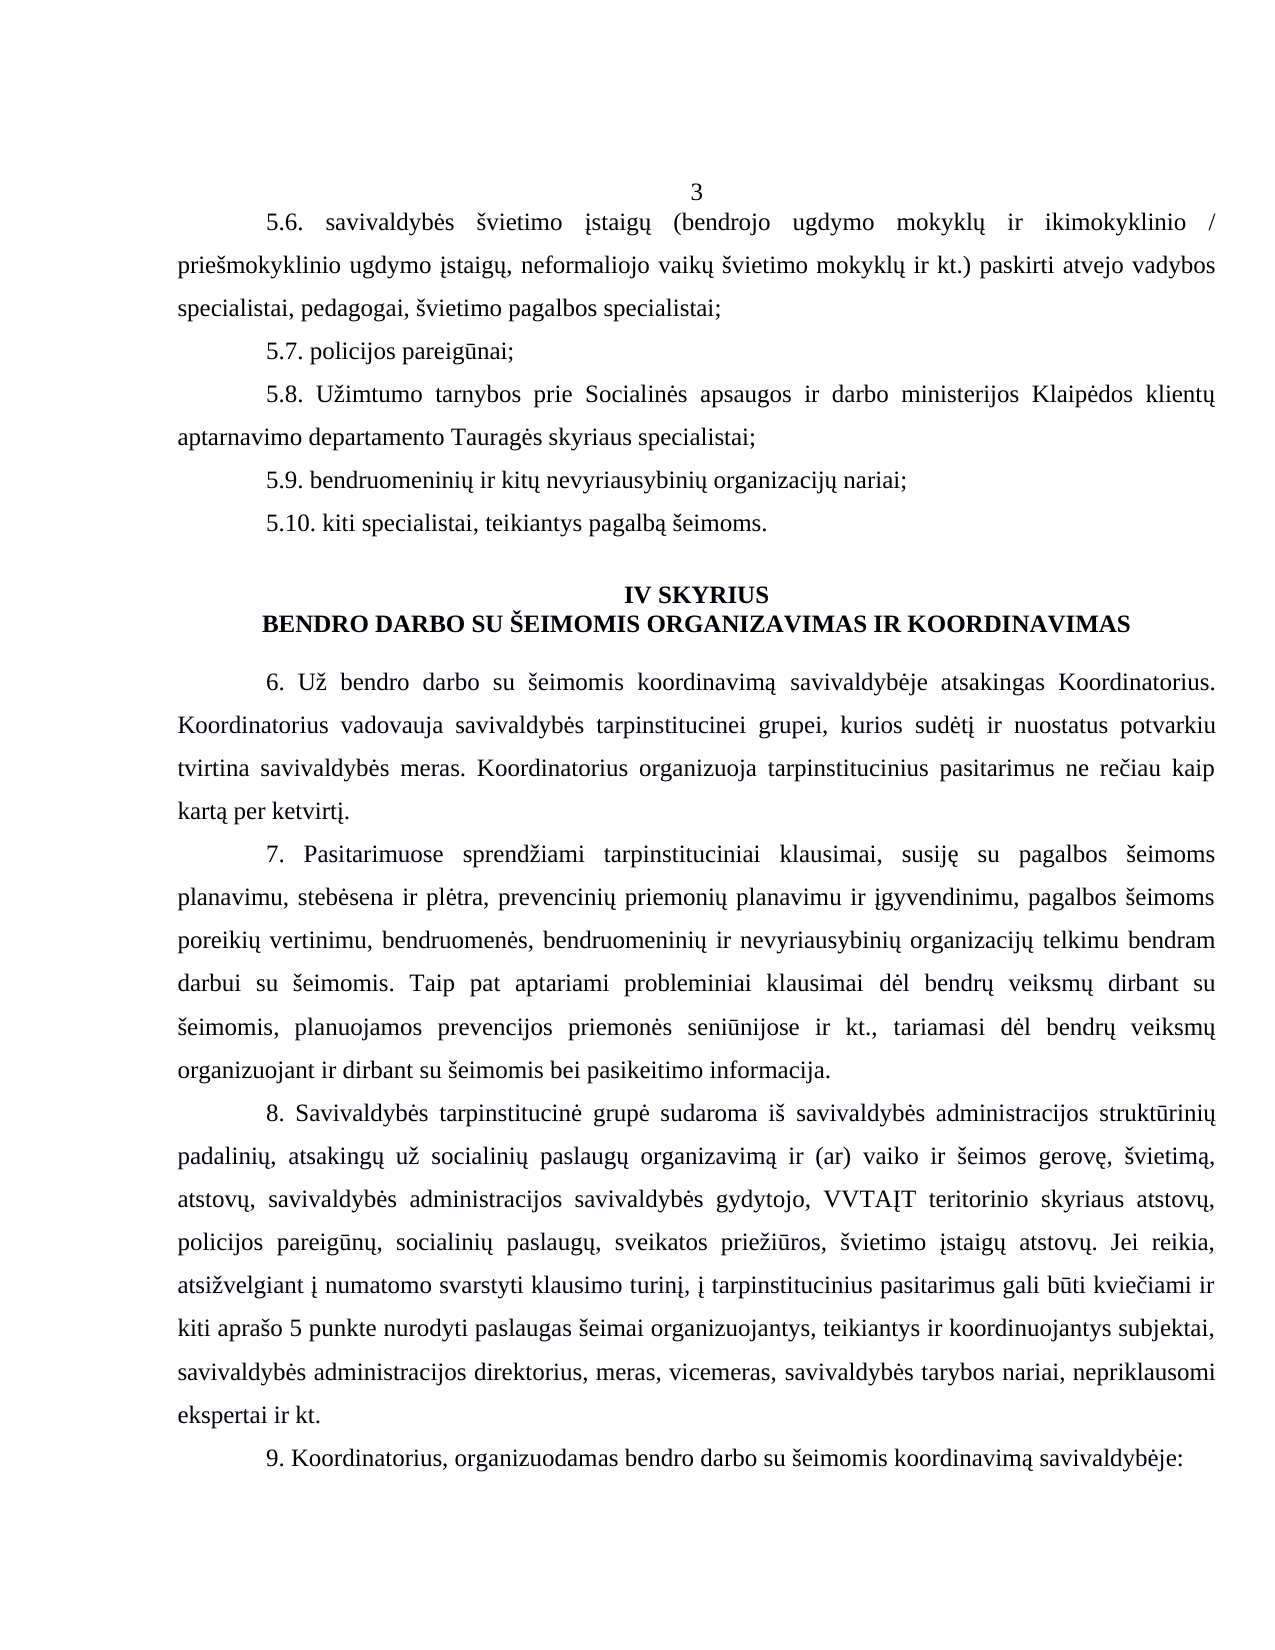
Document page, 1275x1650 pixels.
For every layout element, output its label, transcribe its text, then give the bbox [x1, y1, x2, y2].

text 9. Koordinatorius, organizuodamas bendro darbo su šeimomis koordinavimą savivaldybėje: [177, 1443, 1216, 1472]
text 5.6. savivaldybės švietimo įstaigų (bendrojo ugdymo mokyklų ir ikimokyklinio / priešmokyklinio ugdymo įstaigų, neformaliojo vaikų švietimo mokyklų ir kt.) paskirti atvejo vadybos specialistai, pedagogai, švietimo pagalbos specialistai; [177, 207, 1216, 322]
text 6. Už bendro darbo su šeimomis koordinavimą savivaldybėje atsakingas Koordinatorius. Koordinatorius vadovauja savivaldybės tarpinstitucinei grupei, kurios sudėtį ir nuostatus potvarkiu tvirtina savivaldybės meras. Koordinatorius organizuoja tarpinstitucinius pasitarimus ne rečiau kaip kartą per ketvirtį. [177, 667, 1216, 825]
text 7. Pasitarimuose sprendžiami tarpinstituciniai klausimai, susiję su pagalbos šeimoms planavimu, stebėsena ir plėtra, prevencinių priemonių planavimu ir įgyvendinimu, pagalbos šeimoms poreikių vertinimu, bendruomenės, bendruomeninių ir nevyriausybinių organizacijų telkimu bendram darbui su šeimomis. Taip pat aptariami probleminiai klausimai dėl bendrų veiksmų dirbant su šeimomis, planuojamos prevencijos priemonės seniūnijose ir kt., tariamasi dėl bendrų veiksmų organizuojant ir dirbant su šeimomis bei pasikeitimo informacija. [177, 839, 1216, 1083]
text 5.8. Užimtumo tarnybos prie Socialinės apsaugos ir darbo ministerijos Klaipėdos klientų aptarnavimo departamento Tauragės skyriaus specialistai; [177, 379, 1216, 451]
text 5.9. bendruomeninių ir kitų nevyriausybinių organizacijų nariai; [177, 465, 1216, 494]
text 5.7. policijos pareigūnai; [177, 336, 1216, 365]
text BENDRO DARBO SU ŠEIMOMIS ORGANIZAVIMAS IR KOORDINAVIMAS [177, 609, 1216, 638]
text 8. Savivaldybės tarpinstitucinė grupė sudaroma iš savivaldybės administracijos struktūrinių padalinių, atsakingų už socialinių paslaugų organizavimą ir (ar) vaiko ir šeimos gerovę, švietimą, atstovų, savivaldybės administracijos savivaldybės gydytojo, VVTAĮT teritorinio skyriaus atstovų, policijos pareigūnų, socialinių paslaugų, sveikatos priežiūros, švietimo įstaigų atstovų. Jei reikia, atsižvelgiant į numatomo svarstyti klausimo turinį, į tarpinstitucinius pasitarimus gali būti kviečiami ir kiti aprašo 5 punkte nurodyti paslaugas šeimai organizuojantys, teikiantys ir koordinuojantys subjektai, savivaldybės administracijos direktorius, meras, vicemeras, savivaldybės tarybos nariai, nepriklausomi ekspertai ir kt. [177, 1098, 1216, 1428]
text 5.10. kiti specialistai, teikiantys pagalbą šeimoms. [177, 508, 1216, 537]
text IV SKYRIUS [177, 580, 1216, 609]
